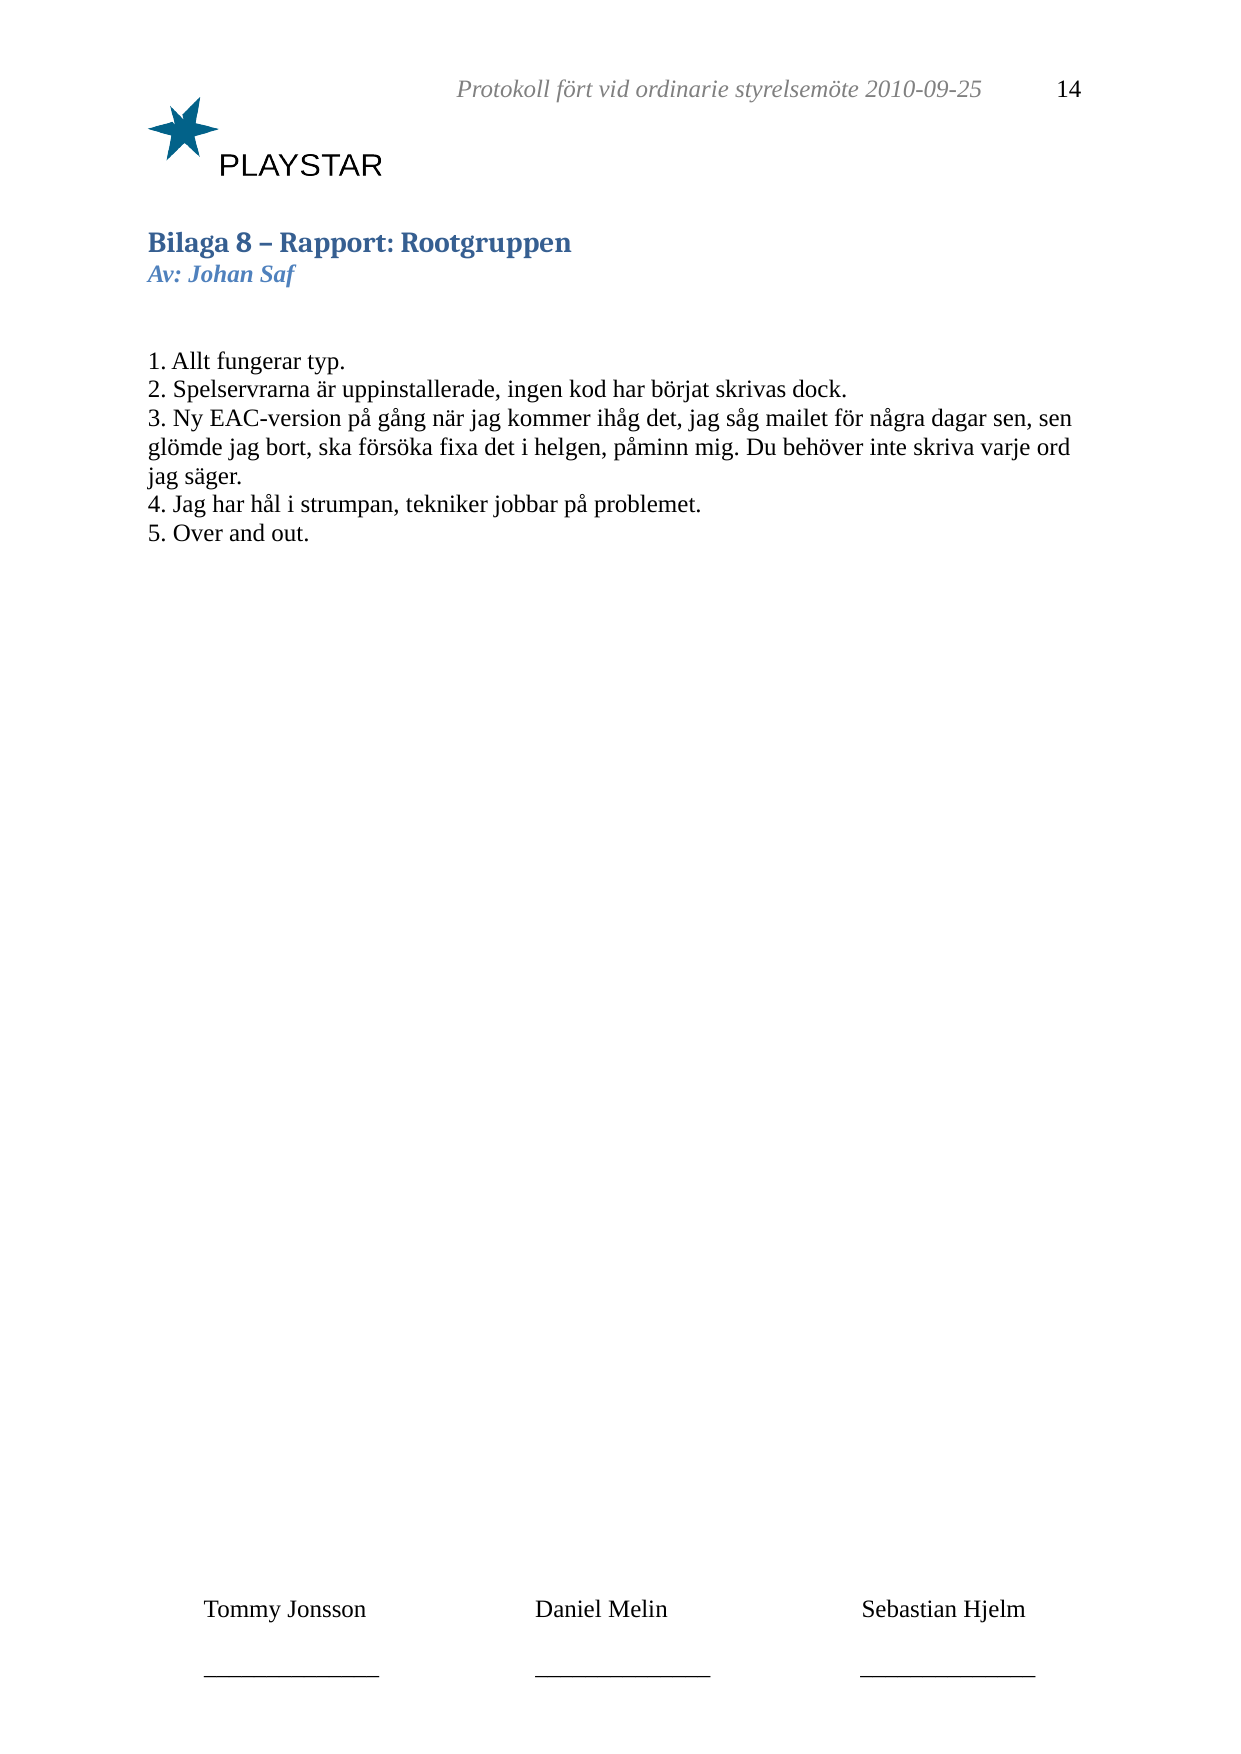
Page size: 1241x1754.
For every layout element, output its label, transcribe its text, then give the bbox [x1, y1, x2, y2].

text 5. Over and out. [148, 518, 1092, 547]
text 2. Spelservrarna är uppinstallerade, ingen kod har börjat skrivas dock. [148, 374, 1092, 403]
text 1. Allt fungerar typ. [148, 346, 1092, 374]
text Av: Johan Saf [148, 259, 1092, 288]
text 3. Ny EAC-version på gång när jag kommer ihåg det, jag såg mailet för några dagar sen, sen glömde jag bort, ska försöka fixa det i helgen, påminn mig. Du behöver inte skriva varje ord jag säger. [148, 403, 1092, 489]
subtitle Bilaga 8 – Rapport: Rootgruppen [148, 226, 1092, 259]
text 4. Jag har hål i strumpan, tekniker jobbar på problemet. [148, 489, 1092, 518]
